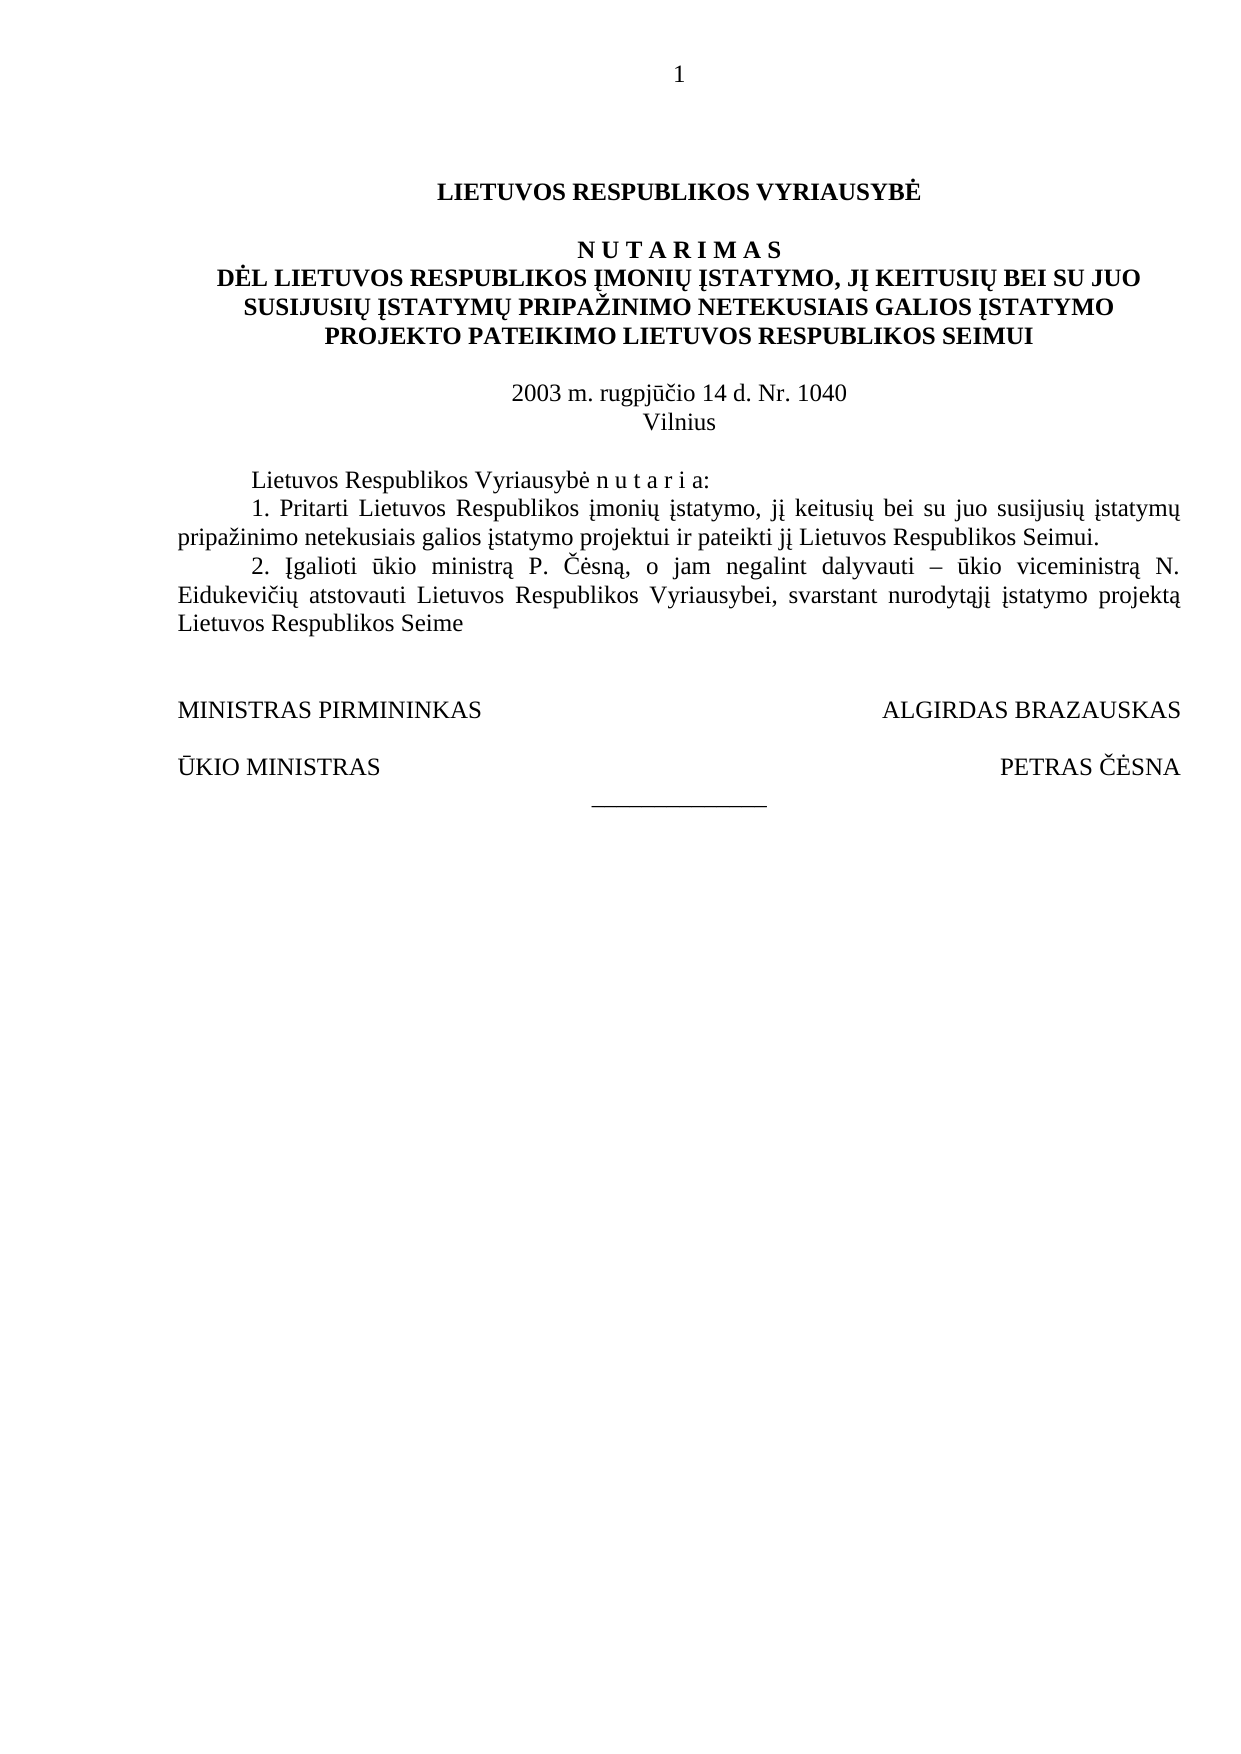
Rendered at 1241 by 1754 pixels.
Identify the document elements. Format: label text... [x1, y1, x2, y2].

text 1. Pritarti Lietuvos Respublikos įmonių įstatymo, jį keitusių bei su juo susijusių įstatymų pripažinimo netekusiais galios įstatymo projektui ir pateikti jį Lietuvos Respublikos Seimui. [177, 493, 1181, 551]
text MINISTRAS PIRMININKAS ALGIRDAS BRAZAUSKAS [177, 695, 1181, 723]
text Lietuvos Respublikos Vyriausybė nutaria: [177, 465, 1181, 493]
text Vilnius [177, 407, 1181, 436]
text 2. Įgalioti ūkio ministrą P. Čėsną, o jam negalint dalyvauti – ūkio viceministrą N. Eidukevičių atstovauti Lietuvos Respublikos Vyriausybei, svarstant nurodytąjį įstatymo projektą Lietuvos Respublikos Seime [177, 551, 1181, 637]
text DĖL LIETUVOS RESPUBLIKOS ĮMONIŲ ĮSTATYMO, JĮ KEITUSIŲ BEI SU JUO SUSIJUSIŲ ĮSTATYMŲ PRIPAŽINIMO NETEKUSIAIS GALIOS ĮSTATYMO PROJEKTO PATEIKIMO LIETUVOS RESPUBLIKOS SEIMUI [177, 263, 1181, 350]
text LIETUVOS RESPUBLIKOS VYRIAUSYBĖ [177, 177, 1181, 206]
text ______________ [177, 781, 1181, 810]
text ŪKIO MINISTRAS PETRAS ČĖSNA [177, 752, 1181, 781]
text 2003 m. rugpjūčio 14 d. Nr. 1040 [177, 378, 1181, 407]
text N U T A R I M A S [177, 235, 1181, 263]
